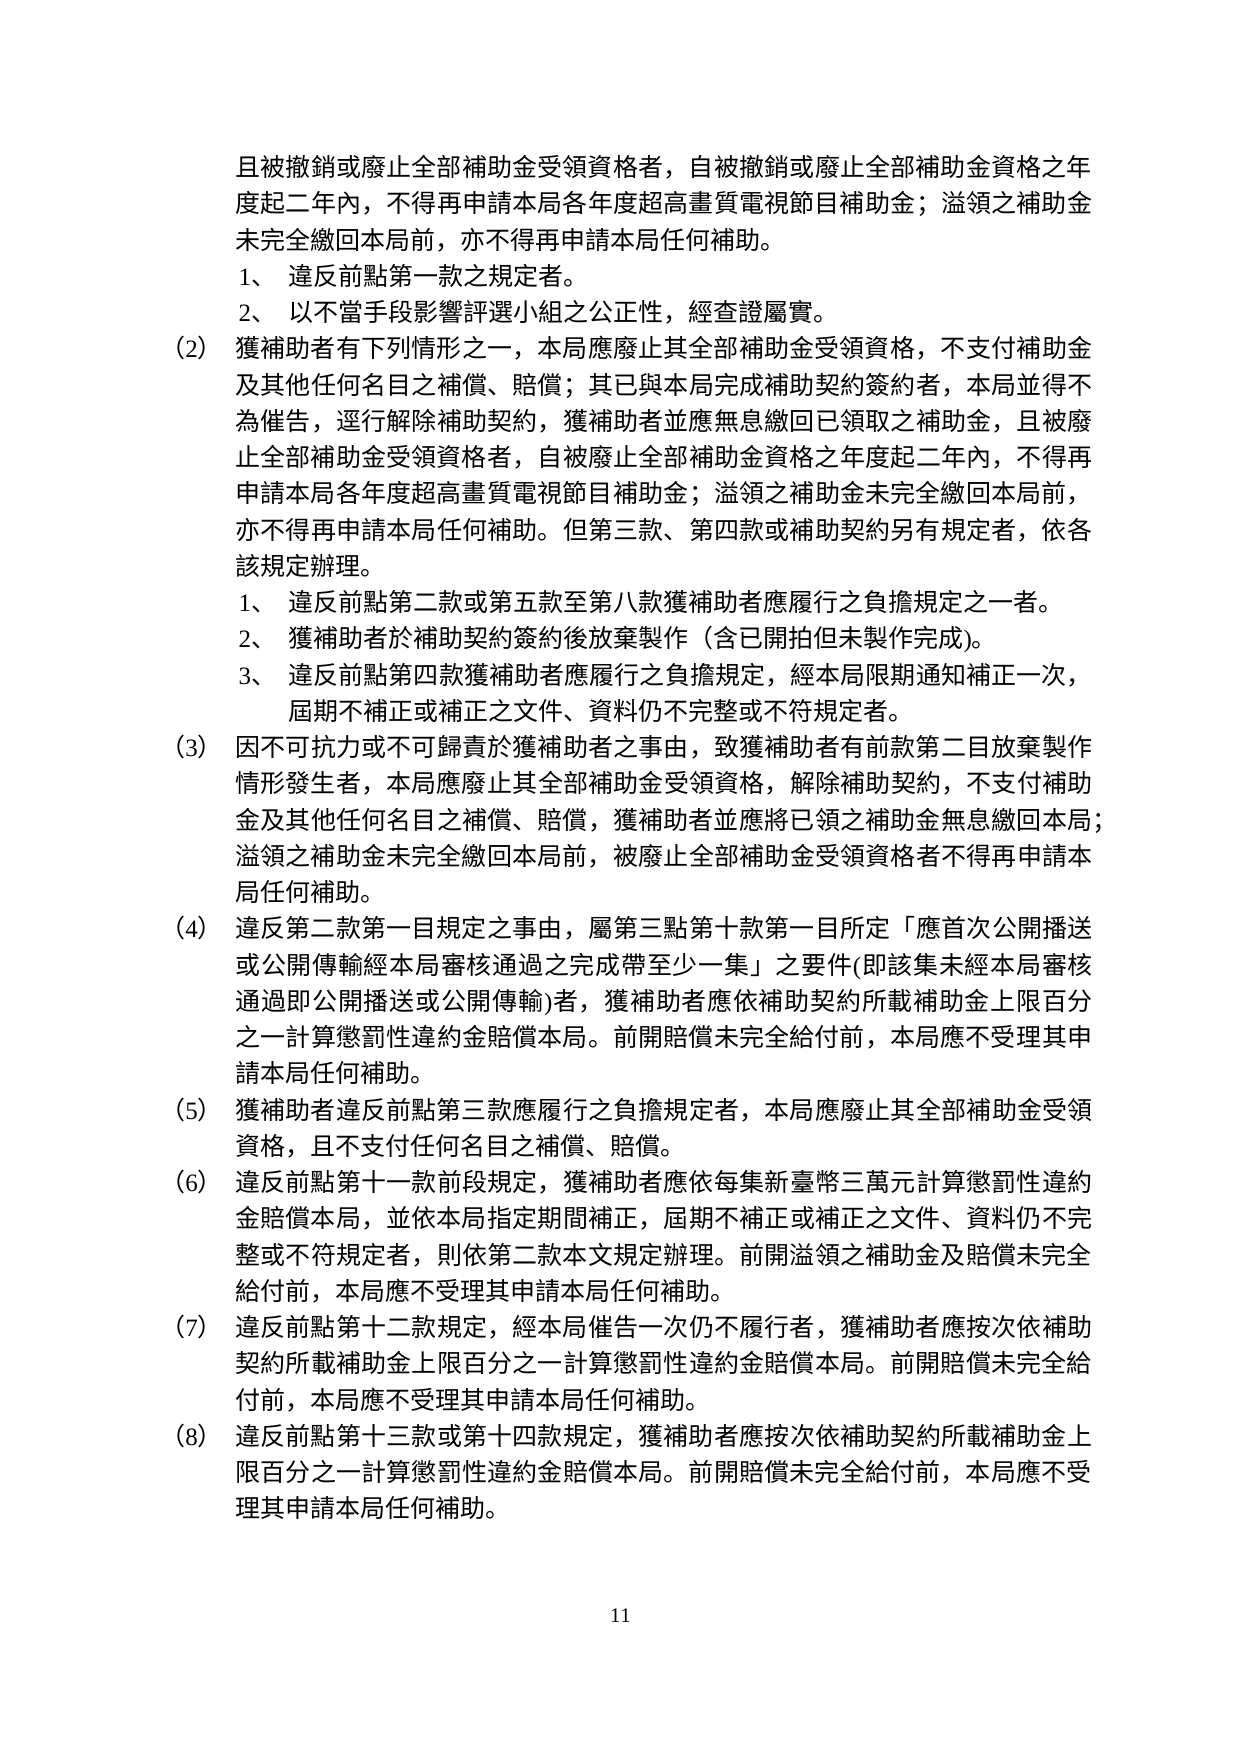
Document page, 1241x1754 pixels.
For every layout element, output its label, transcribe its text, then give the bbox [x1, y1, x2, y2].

list 違反前點第十一款前段規定，獲補助者應依每集新臺幣三萬元計算懲罰性違約金賠償本局，並依本局指定期間補正，屆期不補正或補正之文件、資料仍不完整或不符規定者，則依第二款本文規定辦理。前開溢領之補助金及賠償未完全給付前，本局應不受理其申請本局任何補助。 [160, 1163, 1092, 1308]
list 違反第二款第一目規定之事由，屬第三點第十款第一目所定「應首次公開播送或公開傳輸經本局審核通過之完成帶至少一集」之要件(即該集未經本局審核通過即公開播送或公開傳輸)者，獲補助者應依補助契約所載補助金上限百分之一計算懲罰性違約金賠償本局。前開賠償未完全給付前，本局應不受理其申請本局任何補助。 [160, 909, 1092, 1090]
list 且被撤銷或廢止全部補助金受領資格者，自被撤銷或廢止全部補助金資格之年度起二年內，不得再申請本局各年度超高畫質電視節目補助金；溢領之補助金未完全繳回本局前，亦不得再申請本局任何補助。 [160, 148, 1092, 256]
list 因不可抗力或不可歸責於獲補助者之事由，致獲補助者有前款第二目放棄製作情形發生者，本局應廢止其全部補助金受領資格，解除補助契約，不支付補助金及其他任何名目之補償、賠償，獲補助者並應將已領之補助金無息繳回本局；溢領之補助金未完全繳回本局前，被廢止全部補助金受領資格者不得再申請本局任何補助。 [160, 728, 1092, 909]
list 以不當手段影響評選小組之公正性，經查證屬實。 [238, 293, 1092, 329]
list 獲補助者於補助契約簽約後放棄製作（含已開拍但未製作完成)。 [238, 619, 1092, 655]
list 違反前點第十二款規定，經本局催告一次仍不履行者，獲補助者應按次依補助契約所載補助金上限百分之一計算懲罰性違約金賠償本局。前開賠償未完全給付前，本局應不受理其申請本局任何補助。 [160, 1308, 1092, 1416]
list 違反前點第十三款或第十四款規定，獲補助者應按次依補助契約所載補助金上限百分之一計算懲罰性違約金賠償本局。前開賠償未完全給付前，本局應不受理其申請本局任何補助。 [160, 1416, 1092, 1525]
list 違反前點第一款之規定者。 [238, 256, 1092, 293]
list 獲補助者違反前點第三款應履行之負擔規定者，本局應廢止其全部補助金受領資格，且不支付任何名目之補償、賠償。 [160, 1090, 1092, 1163]
list 違反前點第四款獲補助者應履行之負擔規定，經本局限期通知補正一次，屆期不補正或補正之文件、資料仍不完整或不符規定者。 [238, 655, 1092, 728]
list 違反前點第二款或第五款至第八款獲補助者應履行之負擔規定之一者。 [238, 583, 1092, 619]
list 獲補助者有下列情形之一，本局應廢止其全部補助金受領資格，不支付補助金及其他任何名目之補償、賠償；其已與本局完成補助契約簽約者，本局並得不為催告，逕行解除補助契約，獲補助者並應無息繳回已領取之補助金，且被廢止全部補助金受領資格者，自被廢止全部補助金資格之年度起二年內，不得再申請本局各年度超高畫質電視節目補助金；溢領之補助金未完全繳回本局前，亦不得再申請本局任何補助。但第三款、第四款或補助契約另有規定者，依各該規定辦理。 [160, 329, 1092, 583]
